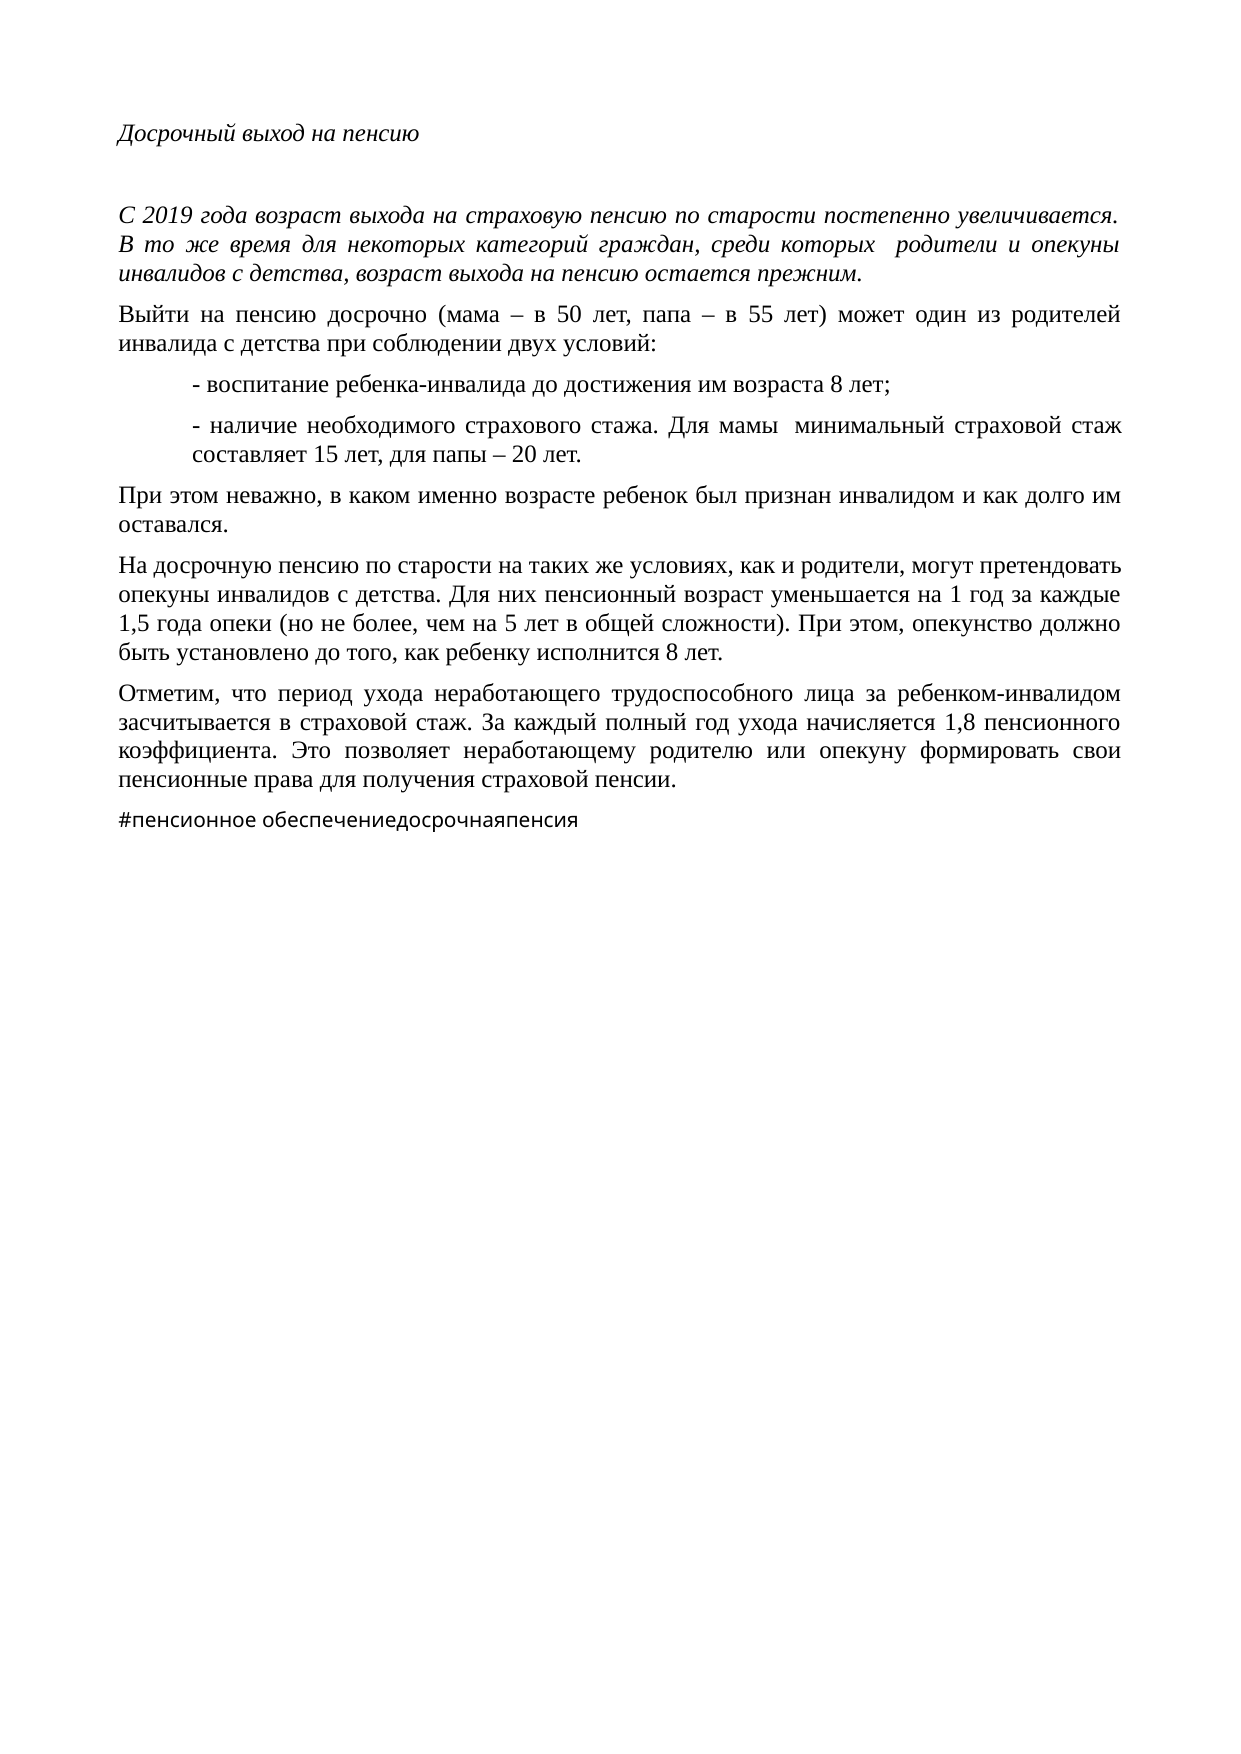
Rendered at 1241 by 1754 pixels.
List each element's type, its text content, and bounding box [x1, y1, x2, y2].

text Досрочный выход на пенсию [118, 118, 1122, 147]
text При этом неважно, в каком именно возрасте ребенок был признан инвалидом и как долго им оставался. [118, 481, 1122, 538]
list - наличие необходимого страхового стажа. Для мамы минимальный страховой стаж составляет 15 лет, для папы – 20 лет. [162, 411, 1122, 468]
list - воспитание ребенка-инвалида до достижения им возраста 8 лет; [162, 369, 1122, 398]
text #пенсионное обеспечениедосрочнаяпенсия [118, 806, 1122, 834]
text Выйти на пенсию досрочно (мама – в 50 лет, папа – в 55 лет) может один из родителей инвалида с детства при соблюдении двух условий: [118, 299, 1122, 357]
text С 2019 года возраст выхода на страховую пенсию по старости постепенно увеличивается. В то же время для некоторых категорий граждан, среди которых родители и опекуны инвалидов с детства, возраст выхода на пенсию остается прежним. [118, 201, 1122, 287]
text Отметим, что период ухода неработающего трудоспособного лица за ребенком-инвалидом засчитывается в страховой стаж. За каждый полный год ухода начисляется 1,8 пенсионного коэффициента. Это позволяет неработающему родителю или опекуну формировать свои пенсионные права для получения страховой пенсии. [118, 678, 1122, 793]
text На досрочную пенсию по старости на таких же условиях, как и родители, могут претендовать опекуны инвалидов с детства. Для них пенсионный возраст уменьшается на 1 год за каждые 1,5 года опеки (но не более, чем на 5 лет в общей сложности). При этом, опекунство должно быть установлено до того, как ребенку исполнится 8 лет. [118, 551, 1122, 666]
